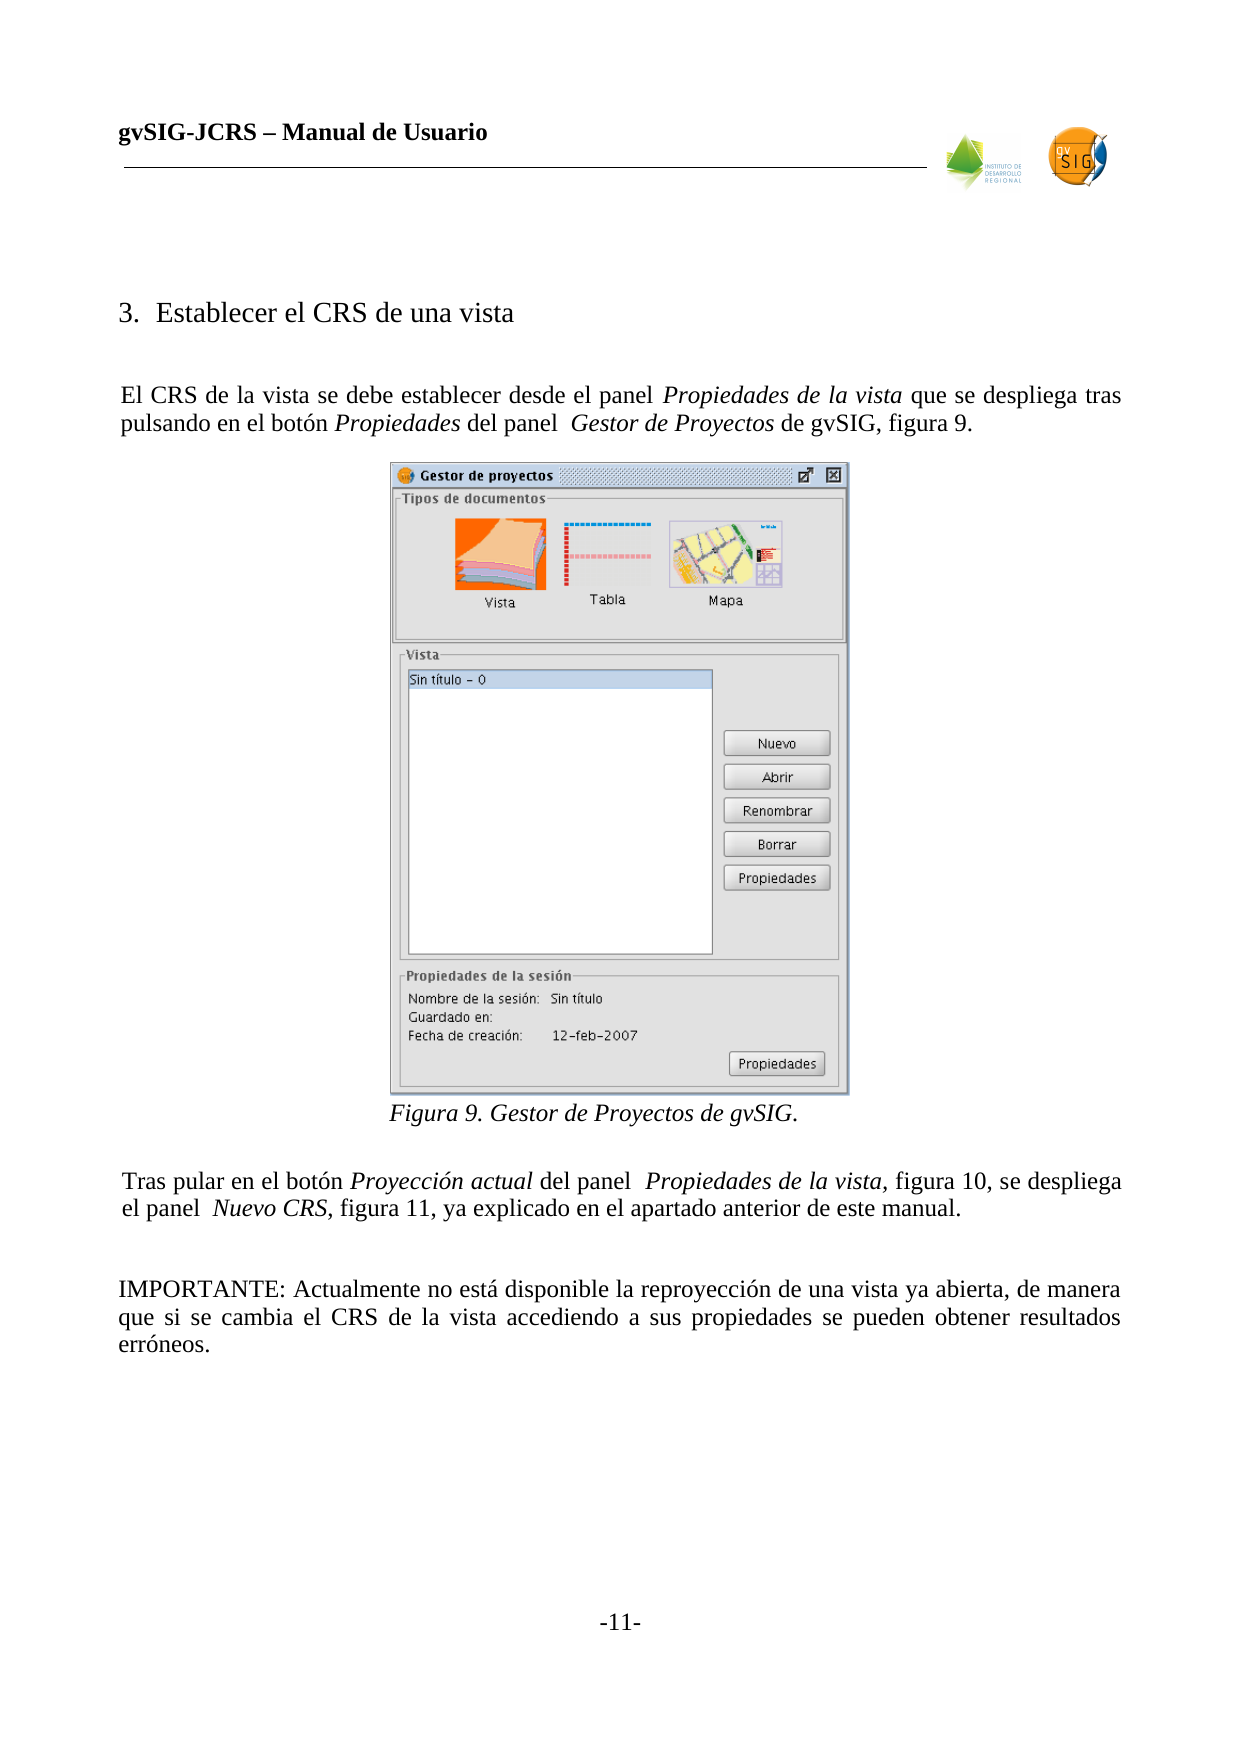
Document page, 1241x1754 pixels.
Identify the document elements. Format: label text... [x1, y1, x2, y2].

text IMPORTANTE: Actualmente no está disponible la reproyección de una vista ya abierta, de manera que si se cambia el CRS de la vista accediendo a sus propiedades se pueden obtener resultados erróneos. [118, 1275, 1122, 1358]
list El CRS de la vista se debe establecer desde el panel Propiedades de la vista que se despliega tras pulsando en el botón Propiedades del panel Gestor de Proyectos de gvSIG, figura 9. [83, 381, 1122, 436]
list Tras pular en el botón Proyección actual del panel Propiedades de la vista, figura 10, se despliega el panel Nuevo CRS, figura 11, ya explicado en el apartado anterior de este manual. [84, 1167, 1122, 1222]
picture [946, 133, 1022, 193]
picture [1048, 127, 1108, 187]
picture [389, 461, 852, 1099]
text Figura 9. Gestor de Proyectos de gvSIG. [389, 1099, 851, 1127]
subtitle Establecer el CRS de una vista [118, 296, 1122, 328]
